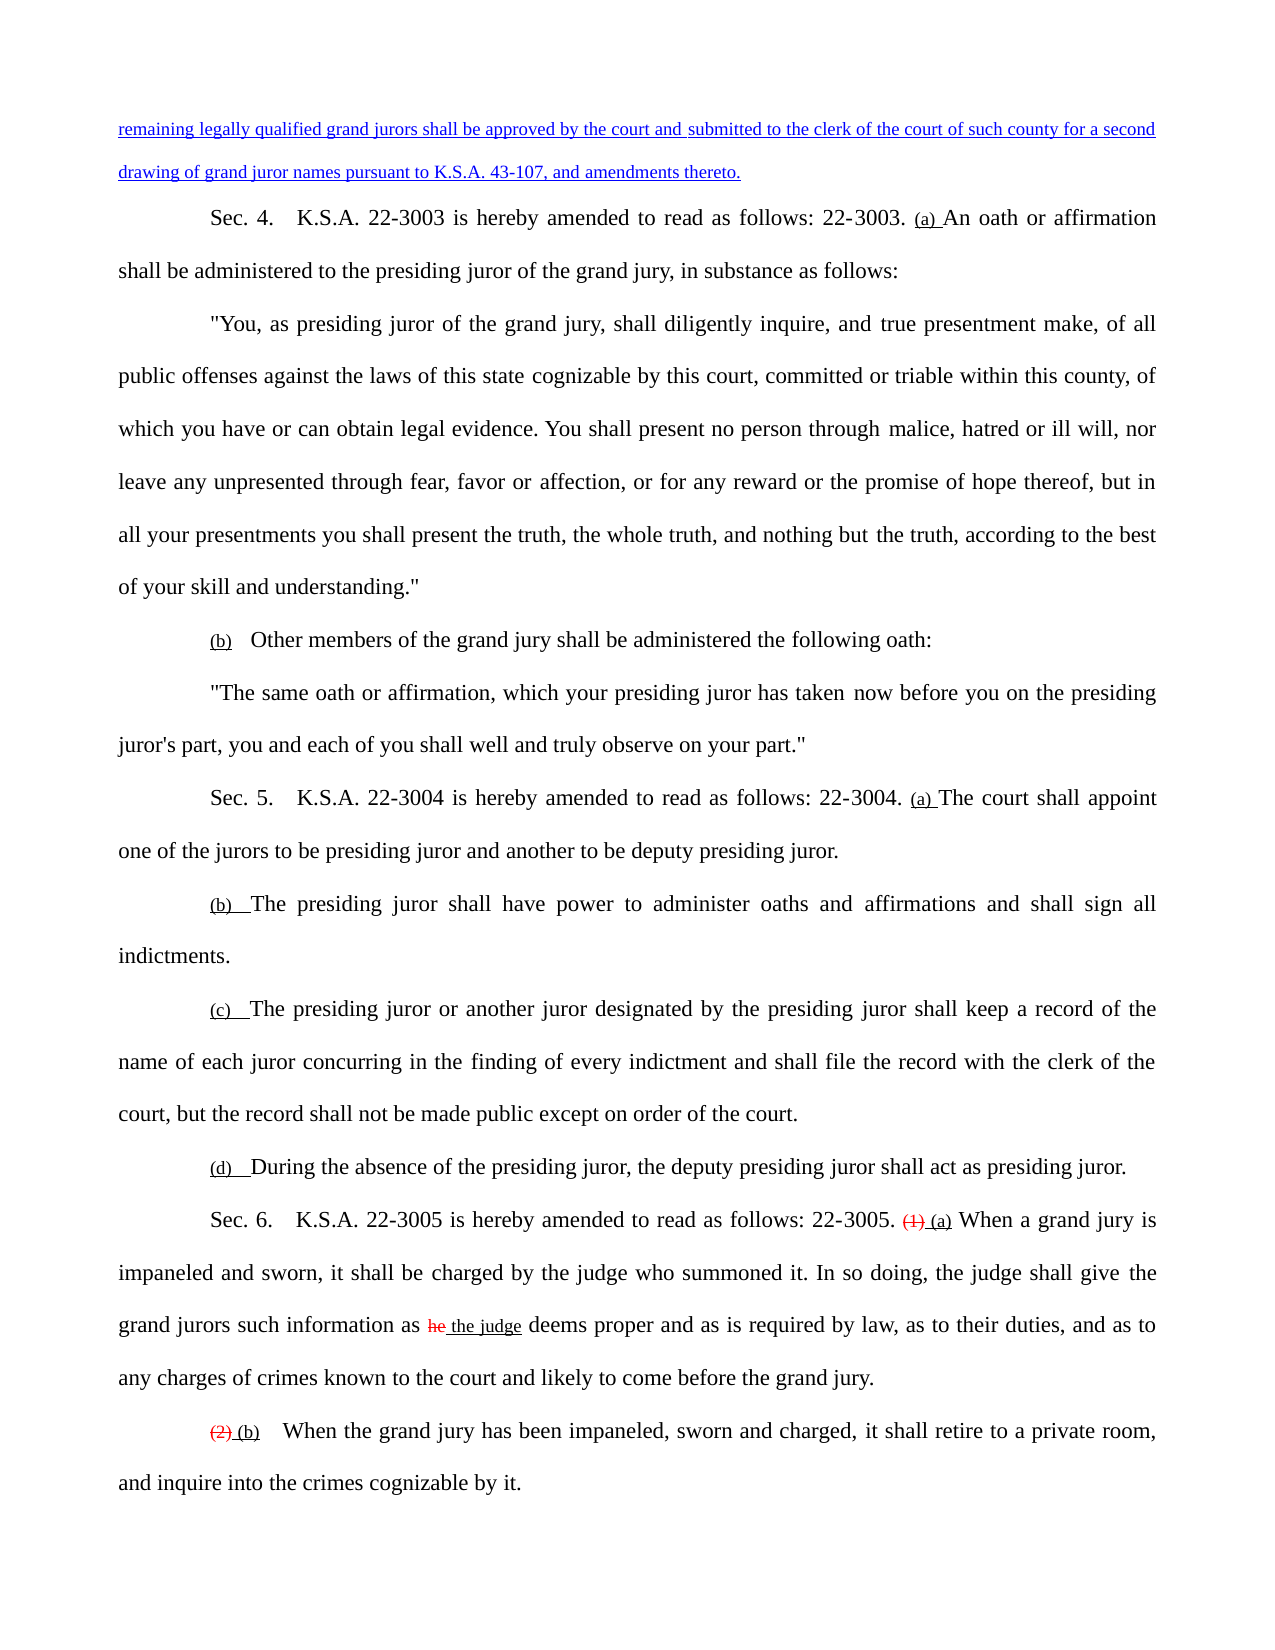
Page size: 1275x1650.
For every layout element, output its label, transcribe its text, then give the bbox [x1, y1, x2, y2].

text remaining legally qualified grand jurors shall be approved by the court and submitted to the clerk of the court of such county for a second drawing of grand juror names pursuant to K.S.A. 43-107, and amendments thereto. [118, 118, 1157, 183]
text Sec. 6. K.S.A. 22-3005 is hereby amended to read as follows: 22-3005. (1) (a) When a grand jury is impaneled and sworn, it shall be charged by the judge who summoned it. In so doing, the judge shall give the grand jurors such information as he the judge deems proper and as is required by law, as to their duties, and as to any charges of crimes known to the court and likely to come before the grand jury. [118, 1206, 1157, 1390]
text (2) (b) When the grand jury has been impaneled, sworn and charged, it shall retire to a private room, and inquire into the crimes cognizable by it. [118, 1417, 1157, 1496]
text Sec. 5. K.S.A. 22-3004 is hereby amended to read as follows: 22-3004. (a) The court shall appoint one of the jurors to be presiding juror and another to be deputy presiding juror. [118, 784, 1157, 863]
text (b) The presiding juror shall have power to administer oaths and affirmations and shall sign all indictments. [118, 889, 1157, 969]
text "The same oath or affirmation, which your presiding juror has taken now before you on the presiding juror's part, you and each of you shall well and truly observe on your part." [118, 679, 1157, 758]
text "You, as presiding juror of the grand jury, shall diligently inquire, and true presentment make, of all public offenses against the laws of this state cognizable by this court, committed or triable within this county, of which you have or can obtain legal evidence. You shall present no person through malice, hatred or ill will, nor leave any unpresented through fear, favor or affection, or for any reward or the promise of hope thereof, but in all your presentments you shall present the truth, the whole truth, and nothing but the truth, according to the best of your skill and understanding." [118, 310, 1157, 600]
text (c) The presiding juror or another juror designated by the presiding juror shall keep a record of the name of each juror concurring in the finding of every indictment and shall file the record with the clerk of the court, but the record shall not be made public except on order of the court. [118, 995, 1157, 1127]
text (b) Other members of the grand jury shall be administered the following oath: [118, 626, 1157, 652]
text (d) During the absence of the presiding juror, the deputy presiding juror shall act as presiding juror. [118, 1153, 1157, 1179]
text Sec. 4. K.S.A. 22-3003 is hereby amended to read as follows: 22-3003. (a) An oath or affirmation shall be administered to the presiding juror of the grand jury, in substance as follows: [118, 204, 1157, 283]
